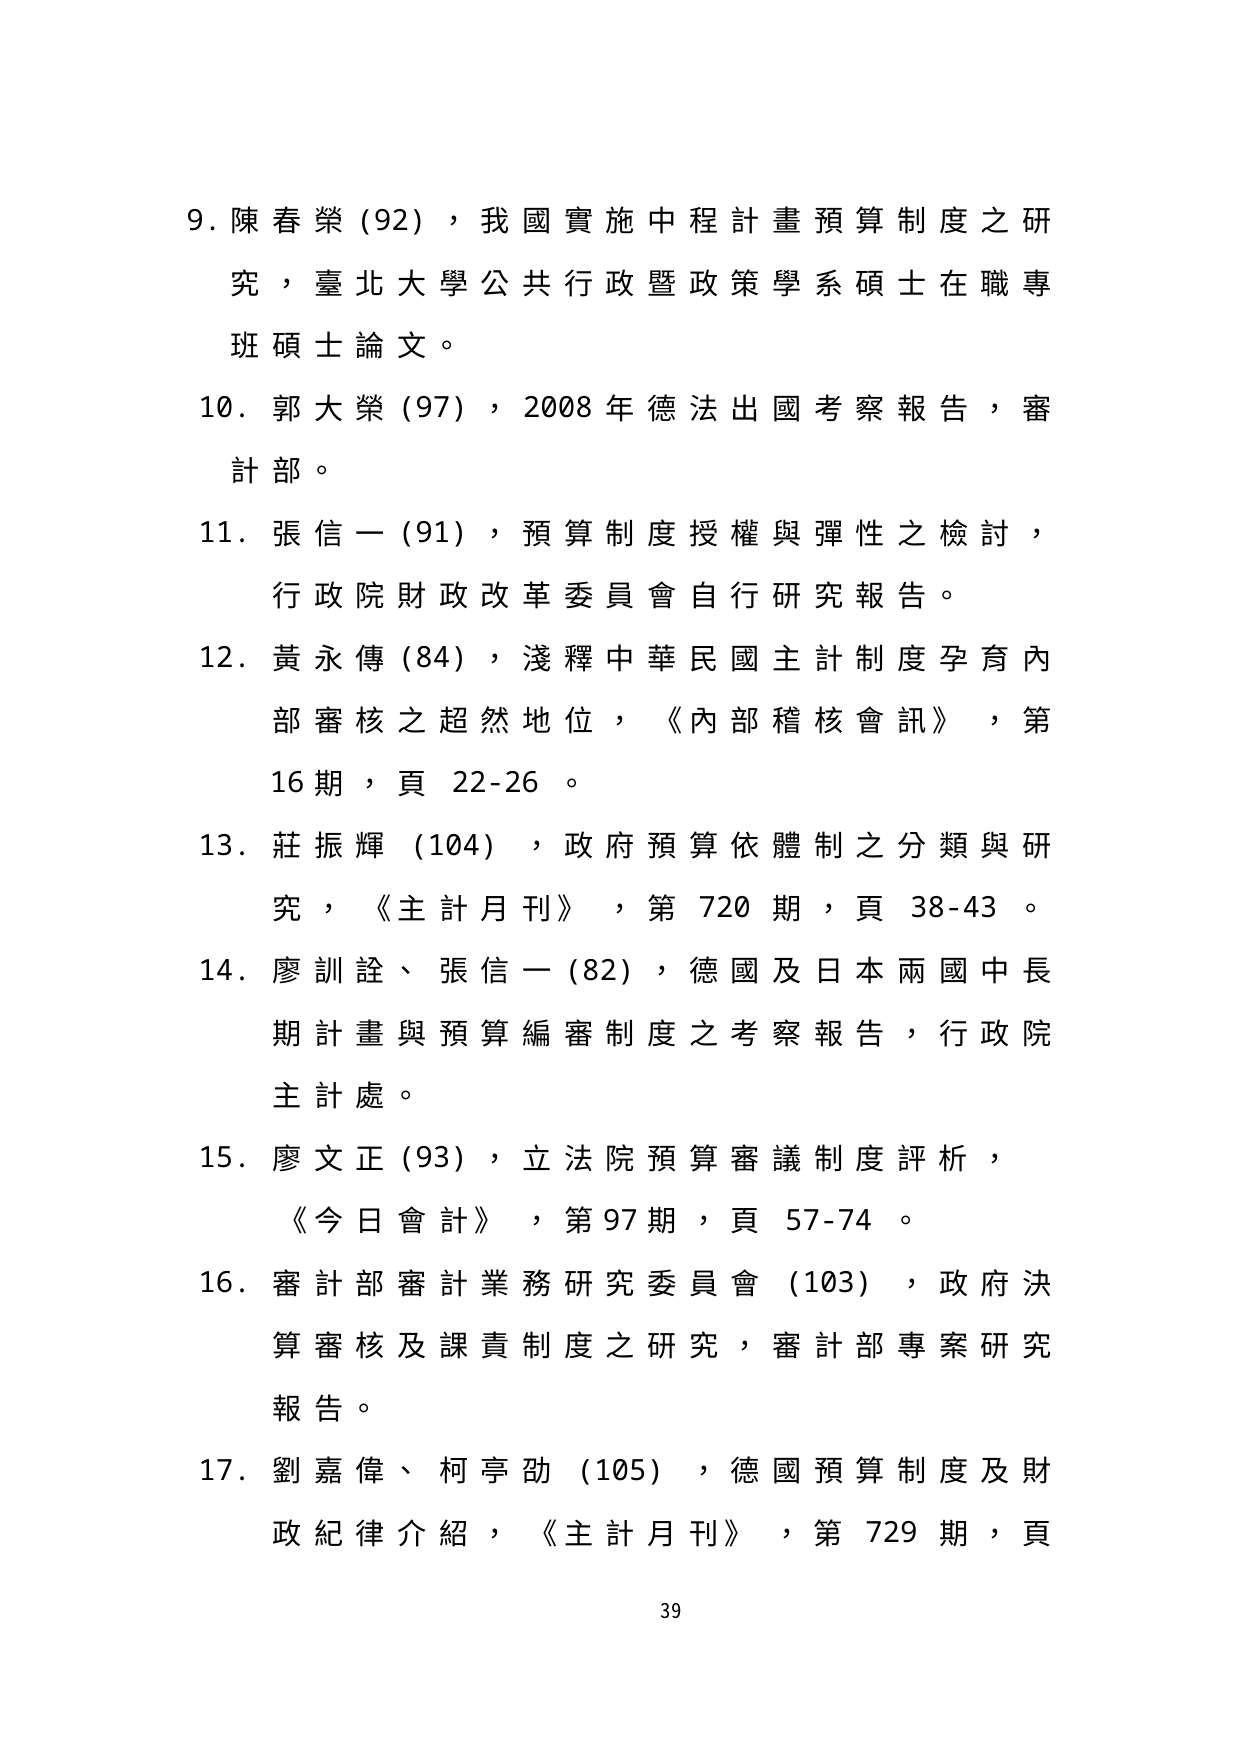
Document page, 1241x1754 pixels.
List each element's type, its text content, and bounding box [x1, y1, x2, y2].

text 17.劉嘉偉、柯亭劭(105)，德國預算制度及財政紀律介紹，《主計月刊》，第729期，頁 [183, 1427, 1058, 1552]
text 11.張信一(91)，預算制度授權與彈性之檢討，行政院財政改革委員會自行研究報告。 [183, 490, 1058, 615]
text 12.黃永傳(84)，淺釋中華民國主計制度孕育內部審核之超然地位，《內部稽核會訊》，第16期，頁22-26。 [183, 615, 1058, 802]
text 13.莊振輝(104)，政府預算依體制之分類與研究，《主計月刊》，第720期，頁38-43。 [183, 802, 1058, 927]
text 14.廖訓詮、張信一(82)，德國及日本兩國中長期計畫與預算編審制度之考察報告，行政院主計處。 [183, 927, 1058, 1115]
text 15.廖文正(93)，立法院預算審議制度評析，《今日會計》，第97期，頁57-74。 [183, 1115, 1058, 1240]
text 16.審計部審計業務研究委員會(103)，政府決算審核及課責制度之研究，審計部專案研究報告。 [183, 1240, 1058, 1427]
text 10.郭大榮(97)，2008年德法出國考察報告，審計部。 [183, 365, 1058, 490]
text 9.陳春榮(92)，我國實施中程計畫預算制度之研究，臺北大學公共行政暨政策學系碩士在職專班碩士論文。 [183, 177, 1058, 365]
